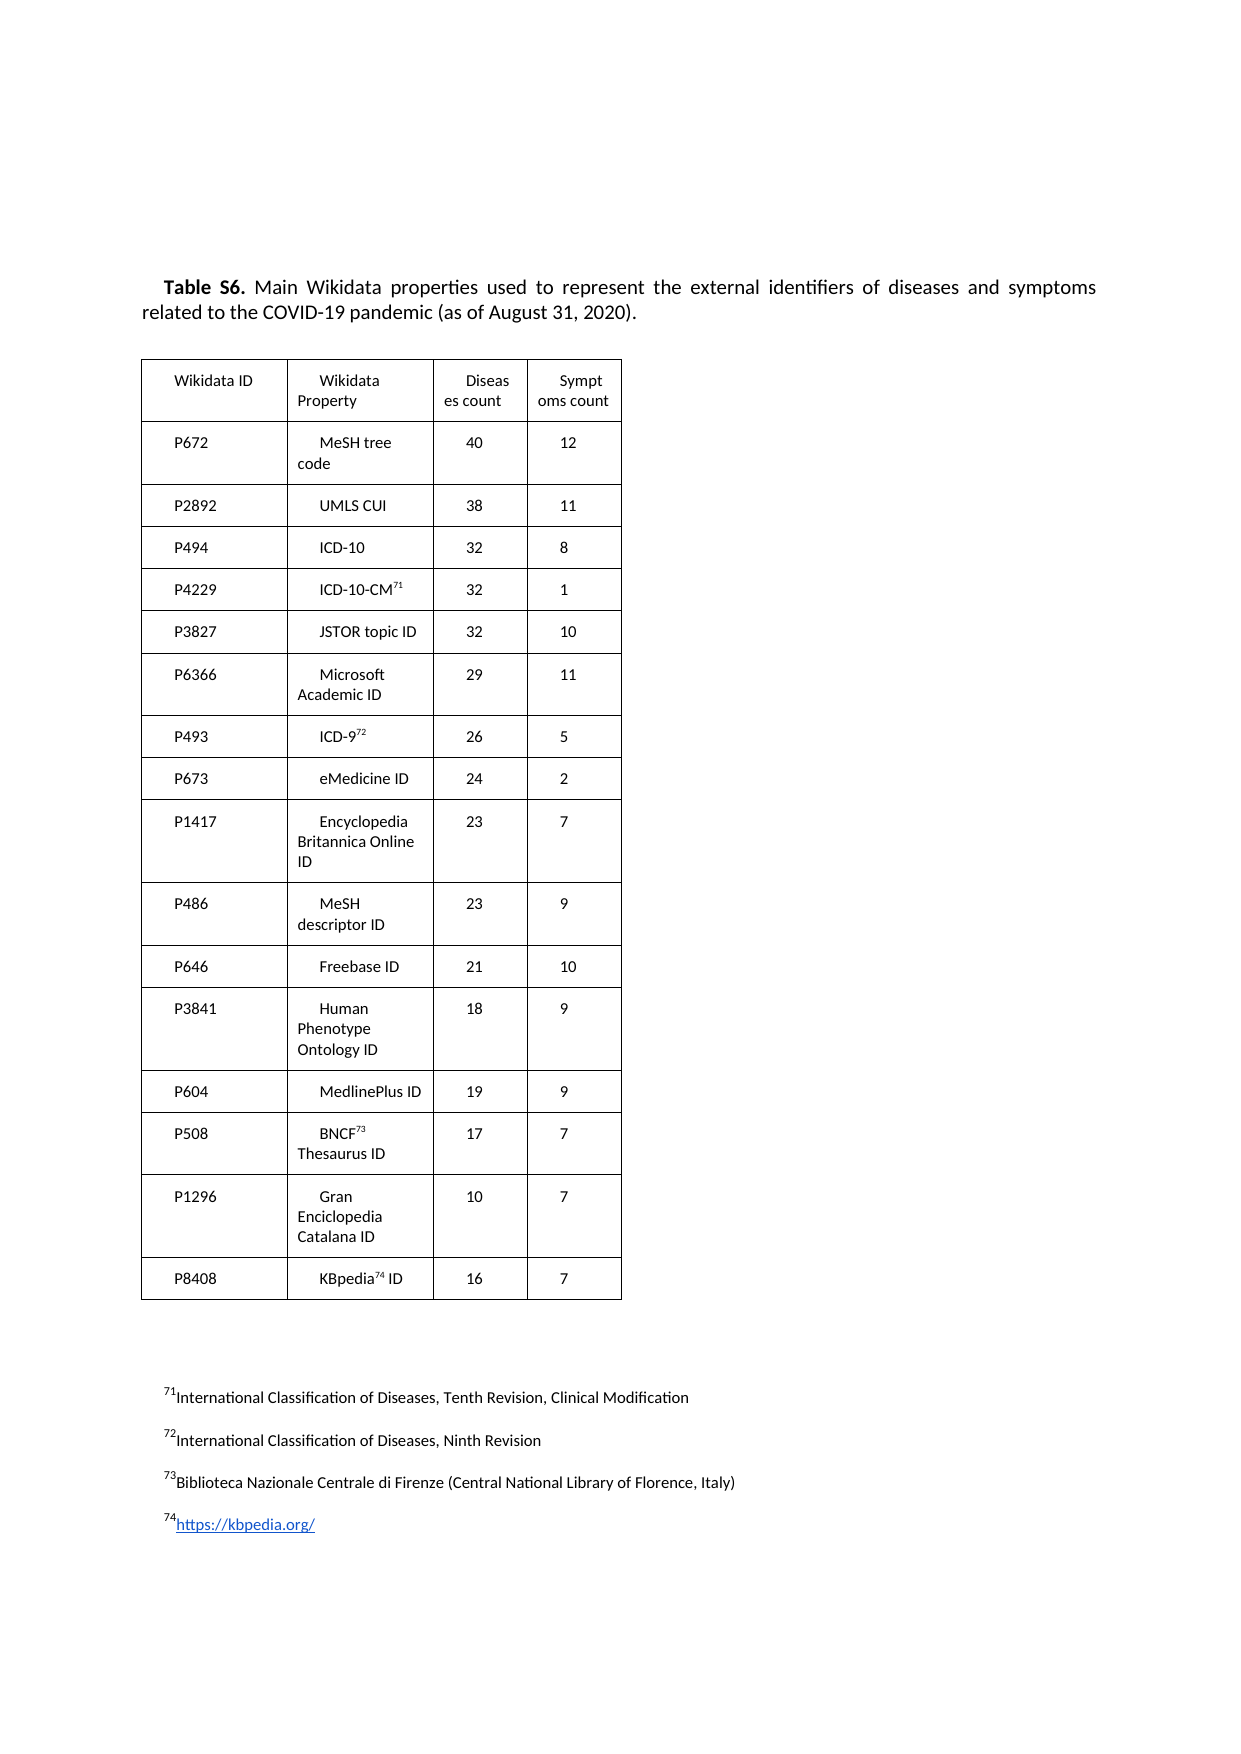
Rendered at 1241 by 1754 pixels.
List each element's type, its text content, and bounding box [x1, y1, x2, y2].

table_cell P672 [142, 422, 287, 484]
table_cell 29 [434, 654, 527, 715]
table_cell 11 [528, 654, 621, 715]
table_cell 7 [528, 800, 621, 882]
table_cell 21 [434, 946, 527, 987]
table_header Wikidata Property [288, 360, 433, 421]
table_cell 7 [528, 1175, 621, 1257]
table_cell 10 [528, 611, 621, 652]
table_cell 23 [434, 883, 527, 945]
table_cell 23 [434, 800, 527, 882]
table_cell P6366 [142, 654, 287, 715]
table_cell eMedicine ID [288, 758, 433, 799]
table_cell P486 [142, 883, 287, 945]
table_cell P1417 [142, 800, 287, 882]
table_cell 19 [434, 1071, 527, 1112]
table_cell MedlinePlus ID [288, 1071, 433, 1112]
table_cell 9 [528, 883, 621, 945]
table_cell Human Phenotype Ontology ID [288, 988, 433, 1070]
table_cell P646 [142, 946, 287, 987]
table_cell BNCF Thesaurus ID [288, 1113, 433, 1174]
table_cell 17 [434, 1113, 527, 1174]
table_cell KBpedia ID [288, 1258, 433, 1299]
table_cell 7 [528, 1113, 621, 1174]
table_cell 12 [528, 422, 621, 484]
table_header Symptoms count [528, 360, 621, 421]
table_cell Encyclopedia Britannica Online ID [288, 800, 433, 882]
table_cell 9 [528, 988, 621, 1070]
table_cell P2892 [142, 485, 287, 526]
table_cell 11 [528, 485, 621, 526]
table_cell 10 [528, 946, 621, 987]
table_cell P493 [142, 716, 287, 757]
table_cell 40 [434, 422, 527, 484]
table_cell ICD-10-CM [288, 569, 433, 610]
table_cell P3827 [142, 611, 287, 652]
table_cell 38 [434, 485, 527, 526]
table_cell 18 [434, 988, 527, 1070]
table_cell Freebase ID [288, 946, 433, 987]
table_cell P494 [142, 527, 287, 568]
table_cell 8 [528, 527, 621, 568]
table_cell JSTOR topic ID [288, 611, 433, 652]
table_cell P3841 [142, 988, 287, 1070]
table_cell P8408 [142, 1258, 287, 1299]
table_cell 16 [434, 1258, 527, 1299]
table_cell ICD-9 [288, 716, 433, 757]
table_cell 10 [434, 1175, 527, 1257]
table_cell 32 [434, 527, 527, 568]
table_cell 26 [434, 716, 527, 757]
table_cell 5 [528, 716, 621, 757]
table_cell MeSH tree code [288, 422, 433, 484]
table_cell MeSH descriptor ID [288, 883, 433, 945]
table_cell Gran Enciclopedia Catalana ID [288, 1175, 433, 1257]
table_cell ICD-10 [288, 527, 433, 568]
table_cell 9 [528, 1071, 621, 1112]
table_cell P508 [142, 1113, 287, 1174]
table_cell 7 [528, 1258, 621, 1299]
table_cell P604 [142, 1071, 287, 1112]
text Table S6. Main Wikidata properties used to represent the external identifiers of diseases and symptoms related to the COVID-19 pandemic (as of August 31, 2020). [142, 274, 1098, 325]
table_cell P673 [142, 758, 287, 799]
table_cell P4229 [142, 569, 287, 610]
table_cell Microsoft Academic ID [288, 654, 433, 715]
table_cell UMLS CUI [288, 485, 433, 526]
table_header Diseases count [434, 360, 527, 421]
table_header Wikidata ID [142, 360, 287, 421]
table_cell 32 [434, 569, 527, 610]
table_cell 24 [434, 758, 527, 799]
table_cell 2 [528, 758, 621, 799]
table_cell P1296 [142, 1175, 287, 1257]
table_cell 32 [434, 611, 527, 652]
table_cell 1 [528, 569, 621, 610]
